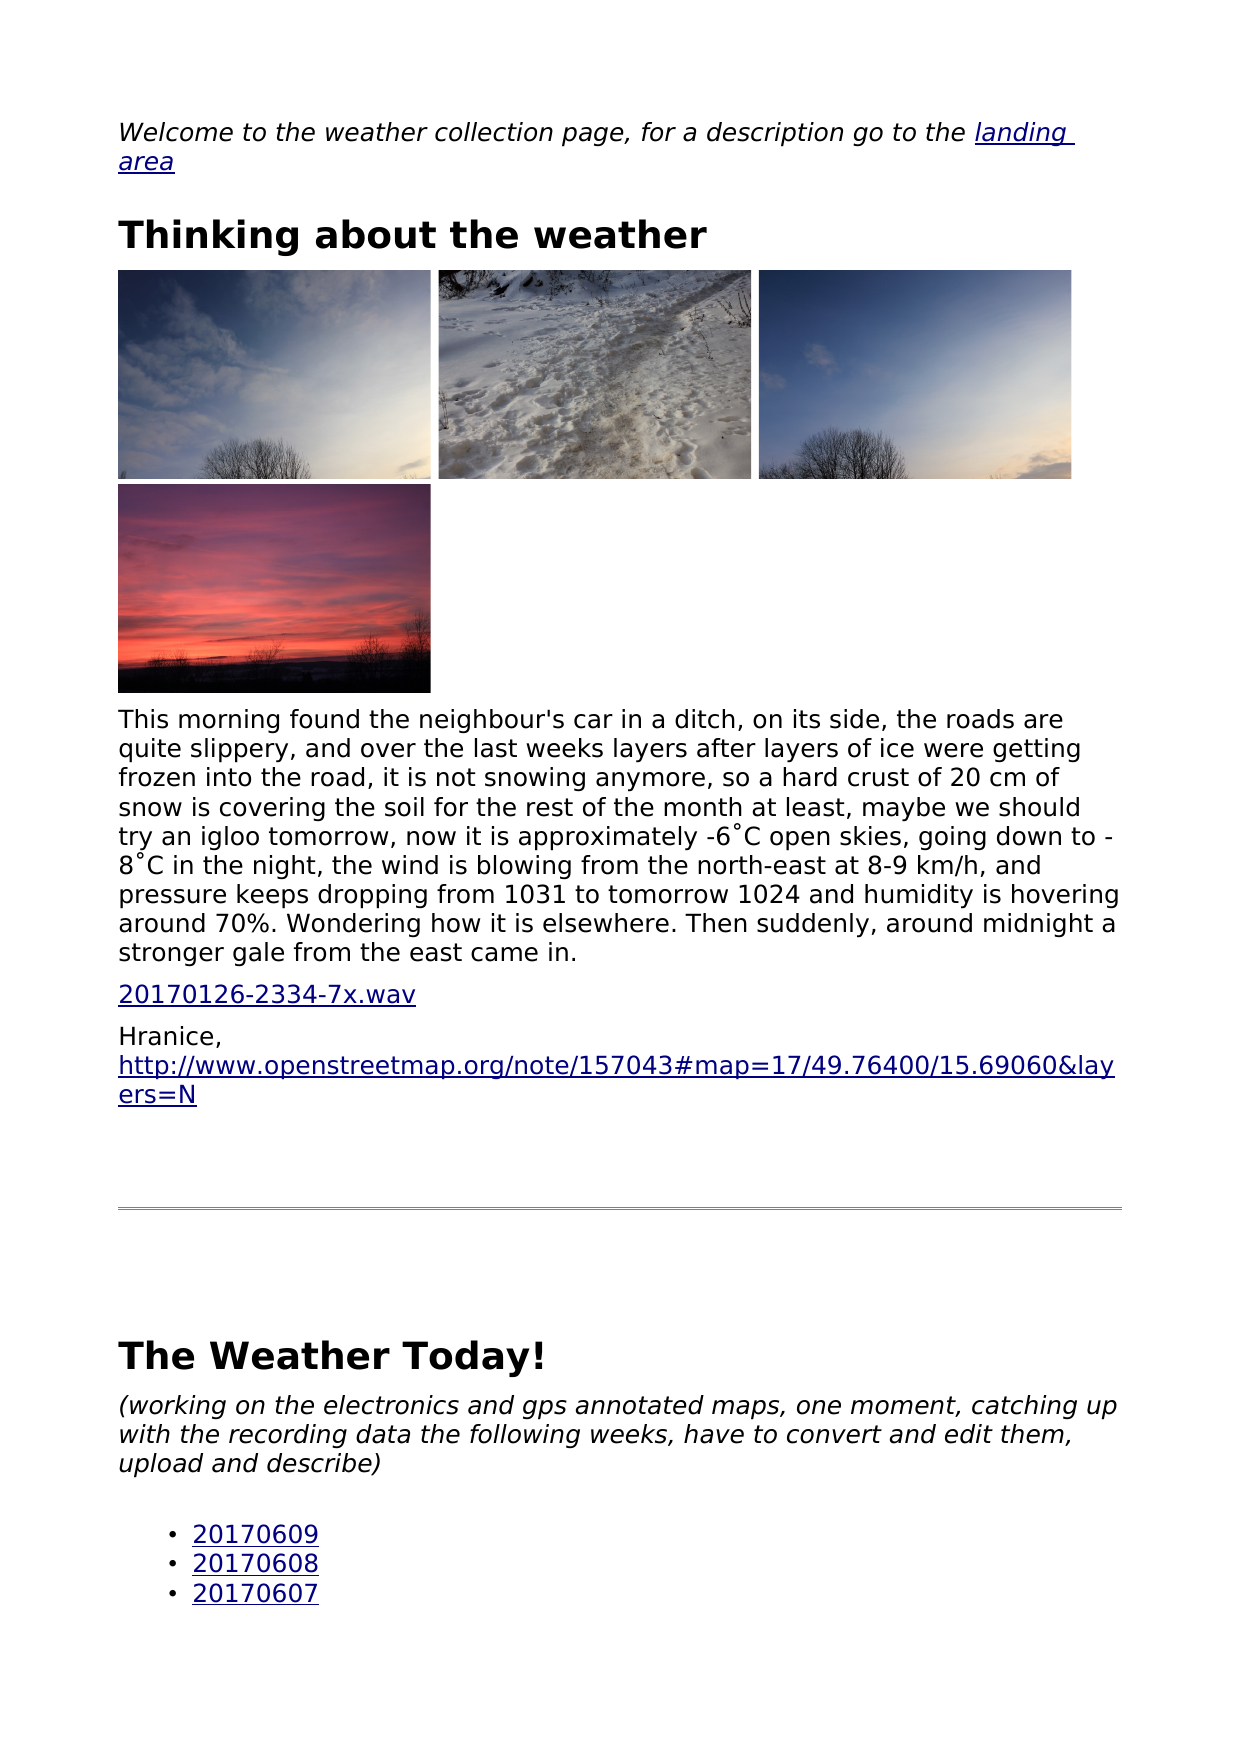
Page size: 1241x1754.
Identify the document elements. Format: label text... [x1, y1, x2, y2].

text Welcome to the weather collection page, for a description go to the landing area [118, 118, 1122, 176]
subtitle Thinking about the weather [118, 214, 1122, 258]
picture [118, 484, 431, 693]
text Hranice, http://www.openstreetmap.org/note/157043#map=17/49.76400/15.69060&layers=N [118, 1022, 1122, 1109]
text 20170126-2334-7x.wav [118, 980, 1122, 1009]
list 20170609 [177, 1521, 1122, 1550]
subtitle The Weather Today! [118, 1335, 1122, 1378]
picture [758, 270, 1072, 479]
picture [118, 270, 431, 479]
list 20170607 [177, 1579, 1122, 1608]
picture [438, 270, 752, 479]
text This morning found the neighbour's car in a ditch, on its side, the roads are quite slippery, and over the last weeks layers after layers of ice were getting frozen into the road, it is not snowing anymore, so a hard crust of 20 cm of snow is covering the soil for the rest of the month at least, maybe we should try an igloo tomorrow, now it is approximately -6˚C open skies, going down to -8˚C in the night, the wind is blowing from the north-east at 8-9 km/h, and pressure keeps dropping from 1031 to tomorrow 1024 and humidity is hovering around 70%. Wondering how it is elsewhere. Then suddenly, around midnight a stronger gale from the east came in. [118, 705, 1122, 968]
text (working on the electronics and gps annotated maps, one moment, catching up with the recording data the following weeks, have to convert and edit them, upload and describe) [118, 1391, 1122, 1478]
list 20170608 [177, 1550, 1122, 1579]
